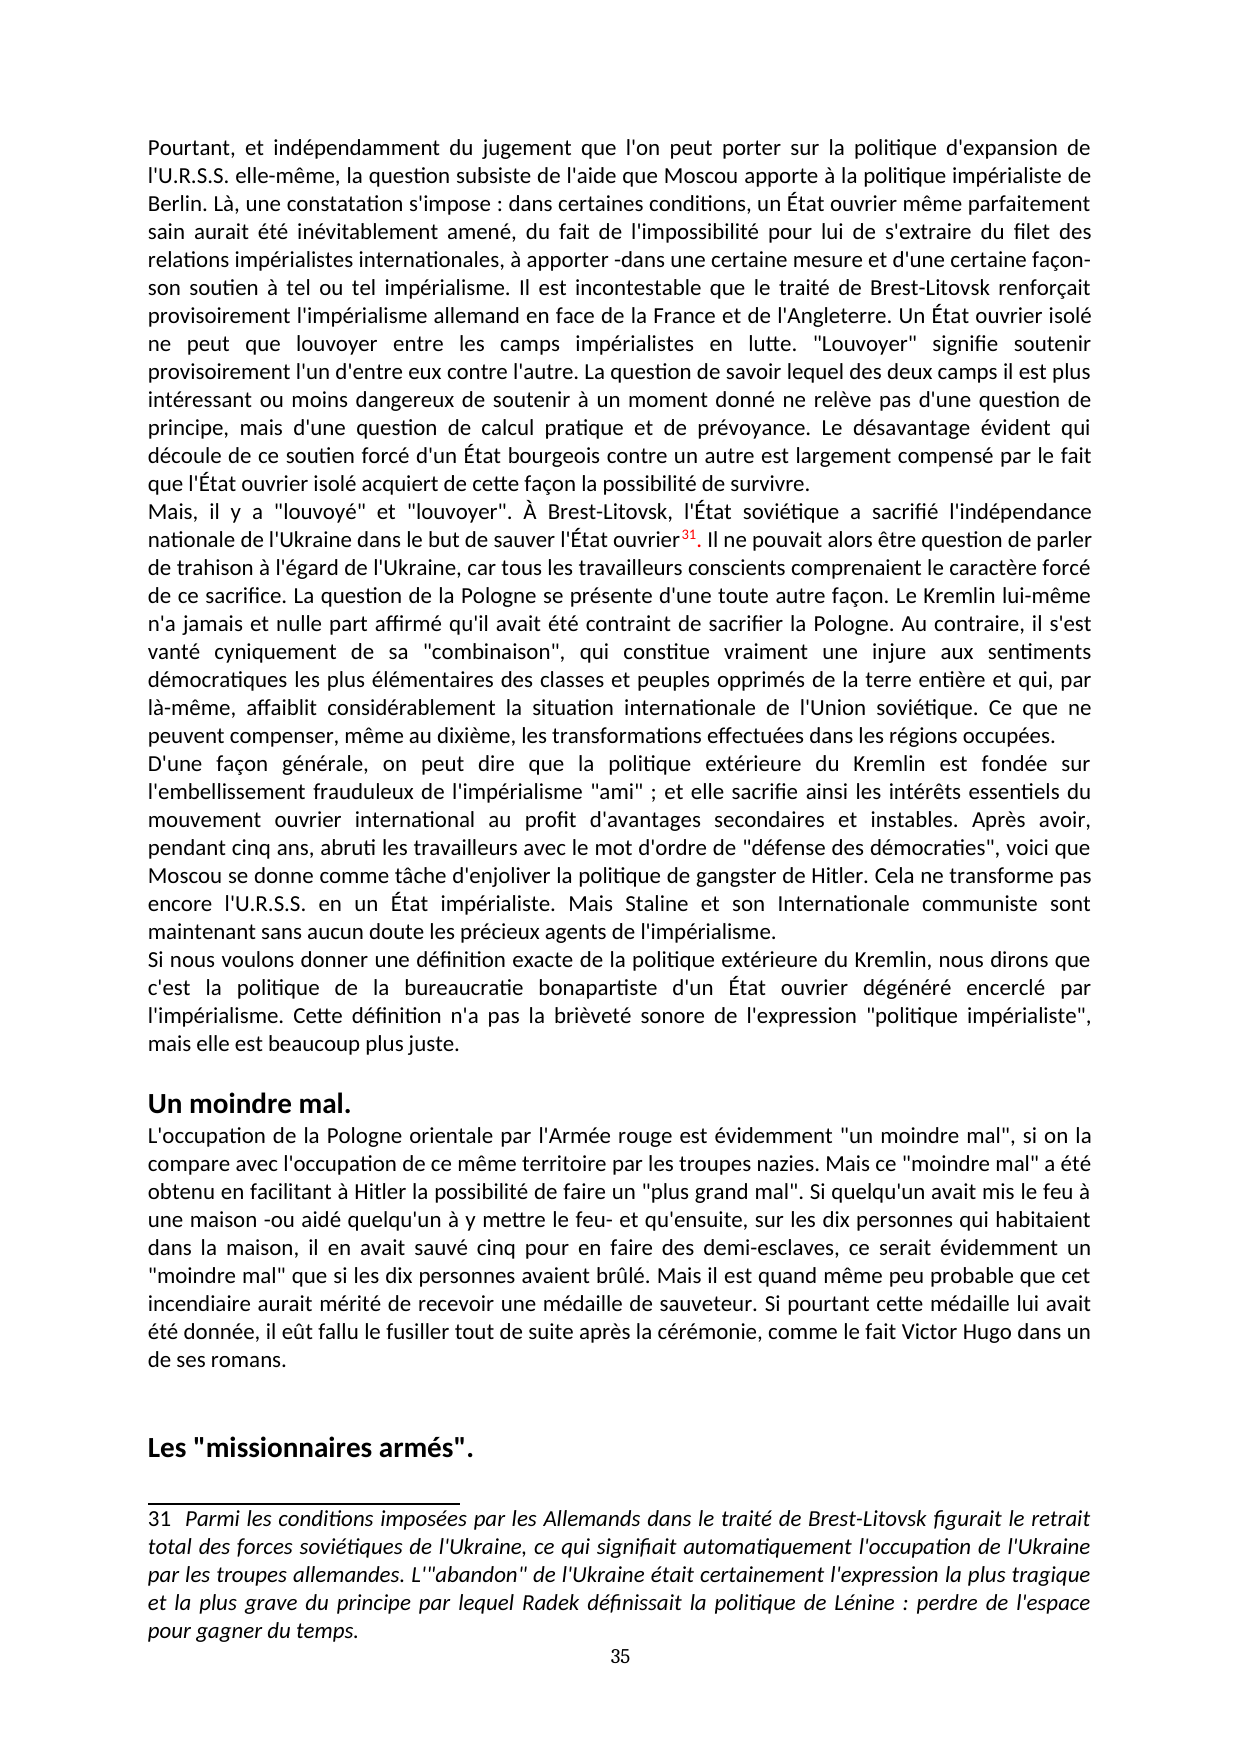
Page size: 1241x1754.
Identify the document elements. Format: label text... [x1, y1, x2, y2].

text L'occupation de la Pologne orientale par l'Armée rouge est évidemment "un moindre mal", si on la compare avec l'occupation de ce même territoire par les troupes nazies. Mais ce "moindre mal" a été obtenu en facilitant à Hitler la possibilité de faire un "plus grand mal". Si quelqu'un avait mis le feu à une maison -ou aidé quelqu'un à y mettre le feu- et qu'ensuite, sur les dix personnes qui habitaient dans la maison, il en avait sauvé cinq pour en faire des demi-esclaves, ce serait évidemment un "moindre mal" que si les dix personnes avaient brûlé. Mais il est quand même peu probable que cet incendiaire aurait mérité de recevoir une médaille de sauveteur. Si pourtant cette médaille lui avait été donnée, il eût fallu le fusiller tout de suite après la cérémonie, comme le fait Victor Hugo dans un de ses romans. [148, 1121, 1093, 1373]
text Un moindre mal. [148, 1086, 1093, 1121]
text Mais, il y a "louvoyé" et "louvoyer". À Brest-Litovsk, l'État soviétique a sacrifié l'indépendance nationale de l'Ukraine dans le but de sauver l'État ouvrier. Il ne pouvait alors être question de parler de trahison à l'égard de l'Ukraine, car tous les travailleurs conscients comprenaient le caractère forcé de ce sacrifice. La question de la Pologne se présente d'une toute autre façon. Le Kremlin lui-même n'a jamais et nulle part affirmé qu'il avait été contraint de sacrifier la Pologne. Au contraire, il s'est vanté cyniquement de sa "combinaison", qui constitue vraiment une injure aux sentiments démocratiques les plus élémentaires des classes et peuples opprimés de la terre entière et qui, par là-même, affaiblit considérablement la situation internationale de l'Union soviétique. Ce que ne peuvent compenser, même au dixième, les transformations effectuées dans les régions occupées. [148, 497, 1093, 749]
text Si nous voulons donner une définition exacte de la politique extérieure du Kremlin, nous dirons que c'est la politique de la bureaucratie bonapartiste d'un État ouvrier dégénéré encerclé par l'impérialisme. Cette définition n'a pas la brièveté sonore de l'expression "politique impérialiste", mais elle est beaucoup plus juste. [148, 945, 1093, 1057]
text Les "missionnaires armés". [148, 1429, 1093, 1465]
text D'une façon générale, on peut dire que la politique extérieure du Kremlin est fondée sur l'embellissement frauduleux de l'impérialisme "ami" ; et elle sacrifie ainsi les intérêts essentiels du mouvement ouvrier international au profit d'avantages secondaires et instables. Après avoir, pendant cinq ans, abruti les travailleurs avec le mot d'ordre de "défense des démocraties", voici que Moscou se donne comme tâche d'enjoliver la politique de gangster de Hitler. Cela ne transforme pas encore l'U.R.S.S. en un État impérialiste. Mais Staline et son Internationale communiste sont maintenant sans aucun doute les précieux agents de l'impérialisme. [148, 749, 1093, 945]
text Pourtant, et indépendamment du jugement que l'on peut porter sur la politique d'expansion de l'U.R.S.S. elle-même, la question subsiste de l'aide que Moscou apporte à la politique impérialiste de Berlin. Là, une constatation s'impose : dans certaines conditions, un État ouvrier même parfaitement sain aurait été inévitablement amené, du fait de l'impossibilité pour lui de s'extraire du filet des relations impérialistes internationales, à apporter -dans une certaine mesure et d'une certaine façon- son soutien à tel ou tel impérialisme. Il est incontestable que le traité de Brest-Litovsk renforçait provisoirement l'impérialisme allemand en face de la France et de l'Angleterre. Un État ouvrier isolé ne peut que louvoyer entre les camps impérialistes en lutte. "Louvoyer" signifie soutenir provisoirement l'un d'entre eux contre l'autre. La question de savoir lequel des deux camps il est plus intéressant ou moins dangereux de soutenir à un moment donné ne relève pas d'une question de principe, mais d'une question de calcul pratique et de prévoyance. Le désavantage évident qui découle de ce soutien forcé d'un État bourgeois contre un autre est largement compensé par le fait que l'État ouvrier isolé acquiert de cette façon la possibilité de survivre. [148, 133, 1093, 497]
text Parmi les conditions imposées par les Allemands dans le traité de Brest-Litovsk figurait le retrait total des forces soviétiques de l'Ukraine, ce qui signifiait automatiquement l'occupation de l'Ukraine par les troupes allemandes. L'"abandon" de l'Ukraine était certainement l'expression la plus tragique et la plus grave du principe par lequel Radek définissait la politique de Lénine : perdre de l'espace pour gagner du temps. [148, 1504, 1093, 1644]
